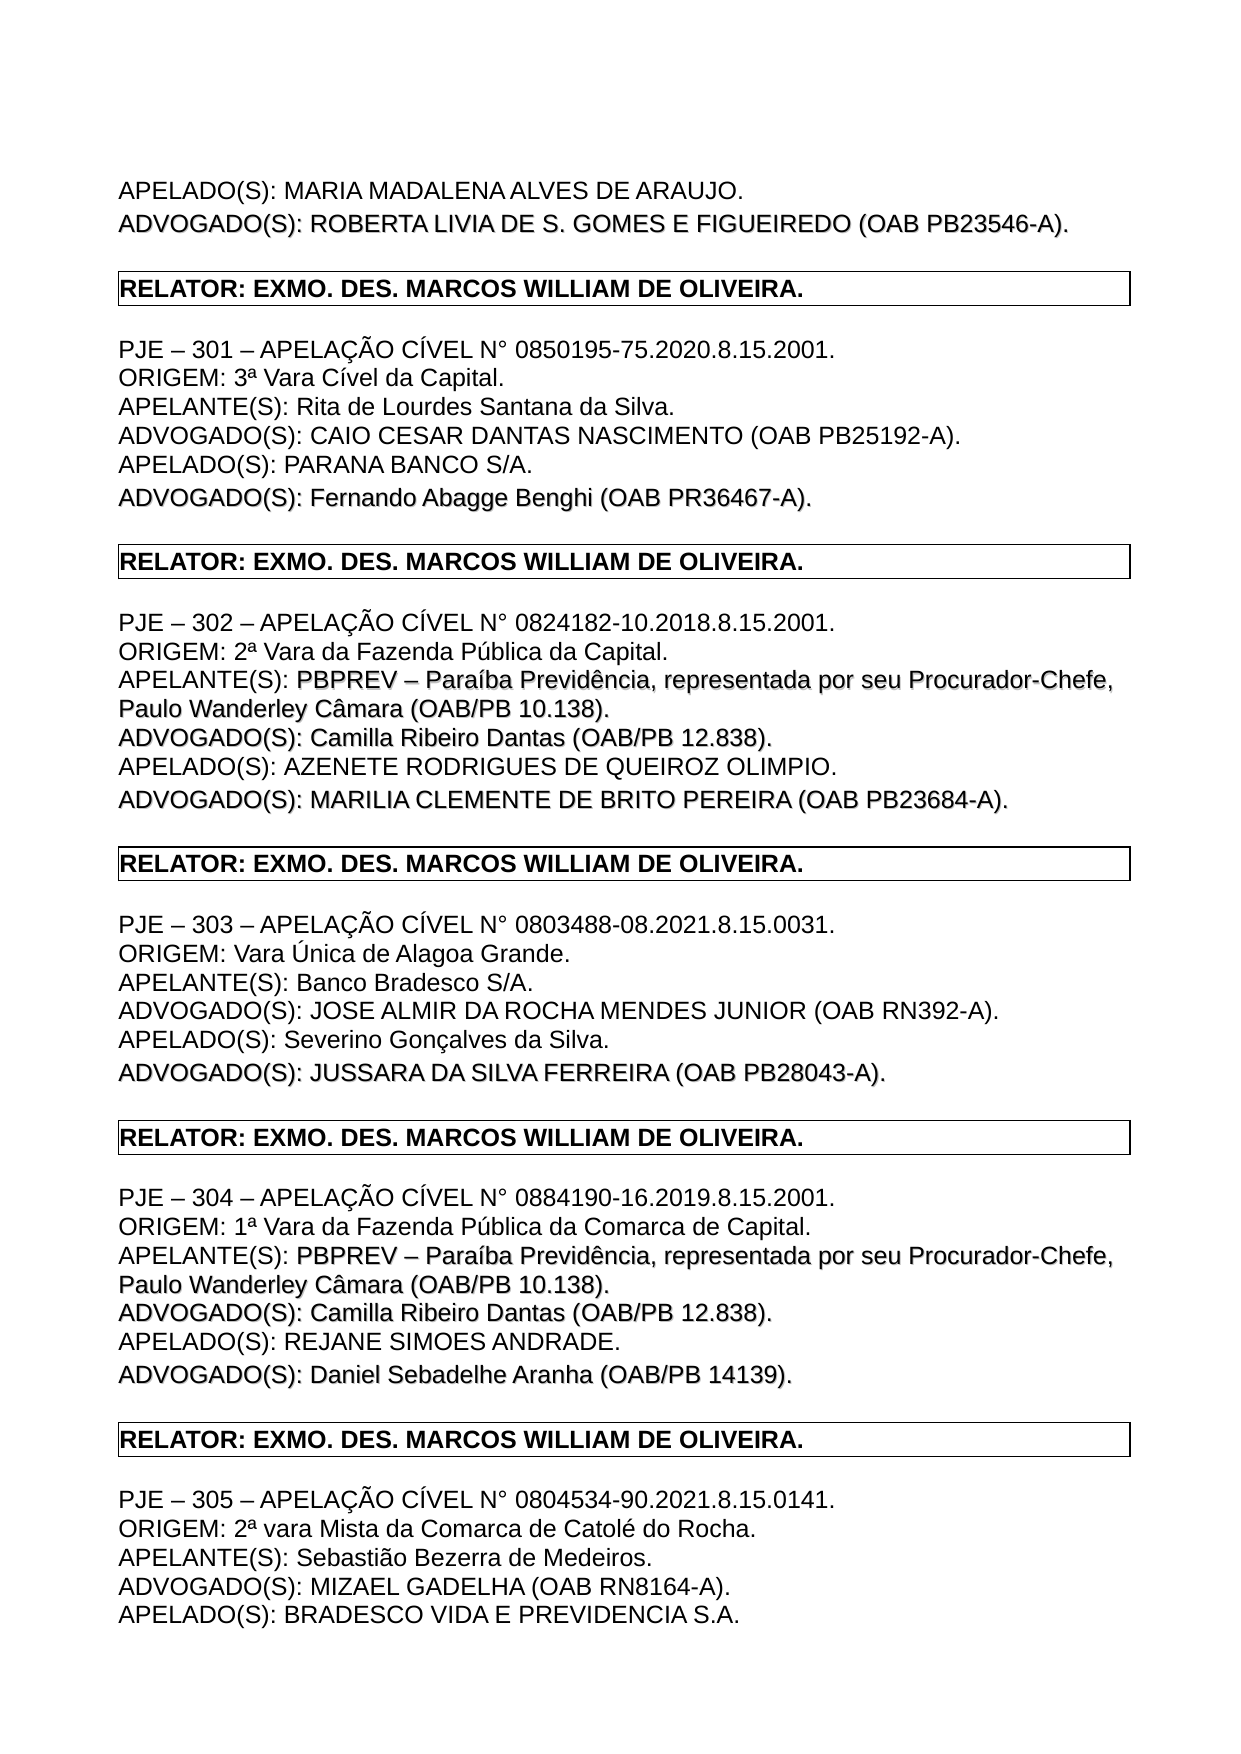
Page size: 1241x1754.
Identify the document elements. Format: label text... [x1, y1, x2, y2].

text APELANTE(S): Banco Bradesco S/A. [118, 968, 1122, 996]
text RELATOR: EXMO. DES. MARCOS WILLIAM DE OLIVEIRA. [119, 1121, 1129, 1154]
text ADVOGADO(S): Camilla Ribeiro Dantas (OAB/PB 12.838). [118, 1298, 1122, 1327]
text ORIGEM: 1ª Vara da Fazenda Pública da Comarca de Capital. [118, 1212, 1122, 1241]
text PJE – 301 – APELAÇÃO CÍVEL N° 0850195-75.2020.8.15.2001. [118, 335, 1122, 363]
text PJE – 305 – APELAÇÃO CÍVEL N° 0804534-90.2021.8.15.0141. [118, 1486, 1122, 1514]
text PJE – 302 – APELAÇÃO CÍVEL N° 0824182-10.2018.8.15.2001. [118, 608, 1122, 637]
text ADVOGADO(S): Daniel Sebadelhe Aranha (OAB/PB 14139). [118, 1360, 1131, 1389]
text APELADO(S): AZENETE RODRIGUES DE QUEIROZ OLIMPIO. [118, 752, 1122, 781]
text ADVOGADO(S): ROBERTA LIVIA DE S. GOMES E FIGUEIREDO (OAB PB23546-A). [118, 209, 1131, 238]
text ORIGEM: 2ª vara Mista da Comarca de Catolé do Rocha. [118, 1514, 1122, 1543]
text APELADO(S): Severino Gonçalves da Silva. [118, 1025, 1122, 1054]
text ADVOGADO(S): MIZAEL GADELHA (OAB RN8164-A). [118, 1572, 1122, 1601]
text APELANTE(S): Rita de Lourdes Santana da Silva. [118, 392, 1122, 421]
text ADVOGADO(S): JUSSARA DA SILVA FERREIRA (OAB PB28043-A). [118, 1058, 1131, 1087]
text APELADO(S): PARANA BANCO S/A. [118, 450, 1122, 478]
text ORIGEM: Vara Única de Alagoa Grande. [118, 939, 1122, 968]
text ADVOGADO(S): CAIO CESAR DANTAS NASCIMENTO (OAB PB25192-A). [118, 421, 1122, 450]
text RELATOR: EXMO. DES. MARCOS WILLIAM DE OLIVEIRA. [119, 545, 1129, 578]
text APELANTE(S): PBPREV – Paraíba Previdência, representada por seu Procurador-Chefe, Paulo Wanderley Câmara (OAB/PB 10.138). [118, 1241, 1122, 1298]
text RELATOR: EXMO. DES. MARCOS WILLIAM DE OLIVEIRA. [119, 272, 1129, 305]
text APELADO(S): MARIA MADALENA ALVES DE ARAUJO. [118, 176, 1122, 205]
text PJE – 303 – APELAÇÃO CÍVEL N° 0803488-08.2021.8.15.0031. [118, 910, 1122, 939]
text ORIGEM: 3ª Vara Cível da Capital. [118, 363, 1122, 392]
text ADVOGADO(S): Fernando Abagge Benghi (OAB PR36467-A). [118, 483, 1131, 511]
text APELANTE(S): Sebastião Bezerra de Medeiros. [118, 1543, 1122, 1572]
text ADVOGADO(S): MARILIA CLEMENTE DE BRITO PEREIRA (OAB PB23684-A). [118, 785, 1131, 813]
text RELATOR: EXMO. DES. MARCOS WILLIAM DE OLIVEIRA. [119, 1423, 1129, 1456]
text APELANTE(S): PBPREV – Paraíba Previdência, representada por seu Procurador-Chefe, Paulo Wanderley Câmara (OAB/PB 10.138). [118, 666, 1122, 723]
text ADVOGADO(S): JOSE ALMIR DA ROCHA MENDES JUNIOR (OAB RN392-A). [118, 996, 1122, 1025]
text ADVOGADO(S): Camilla Ribeiro Dantas (OAB/PB 12.838). [118, 723, 1122, 752]
text APELADO(S): REJANE SIMOES ANDRADE. [118, 1327, 1122, 1356]
text PJE – 304 – APELAÇÃO CÍVEL N° 0884190-16.2019.8.15.2001. [118, 1183, 1122, 1212]
text RELATOR: EXMO. DES. MARCOS WILLIAM DE OLIVEIRA. [119, 848, 1129, 880]
text APELADO(S): BRADESCO VIDA E PREVIDENCIA S.A. [118, 1601, 1122, 1629]
text ORIGEM: 2ª Vara da Fazenda Pública da Capital. [118, 637, 1122, 666]
